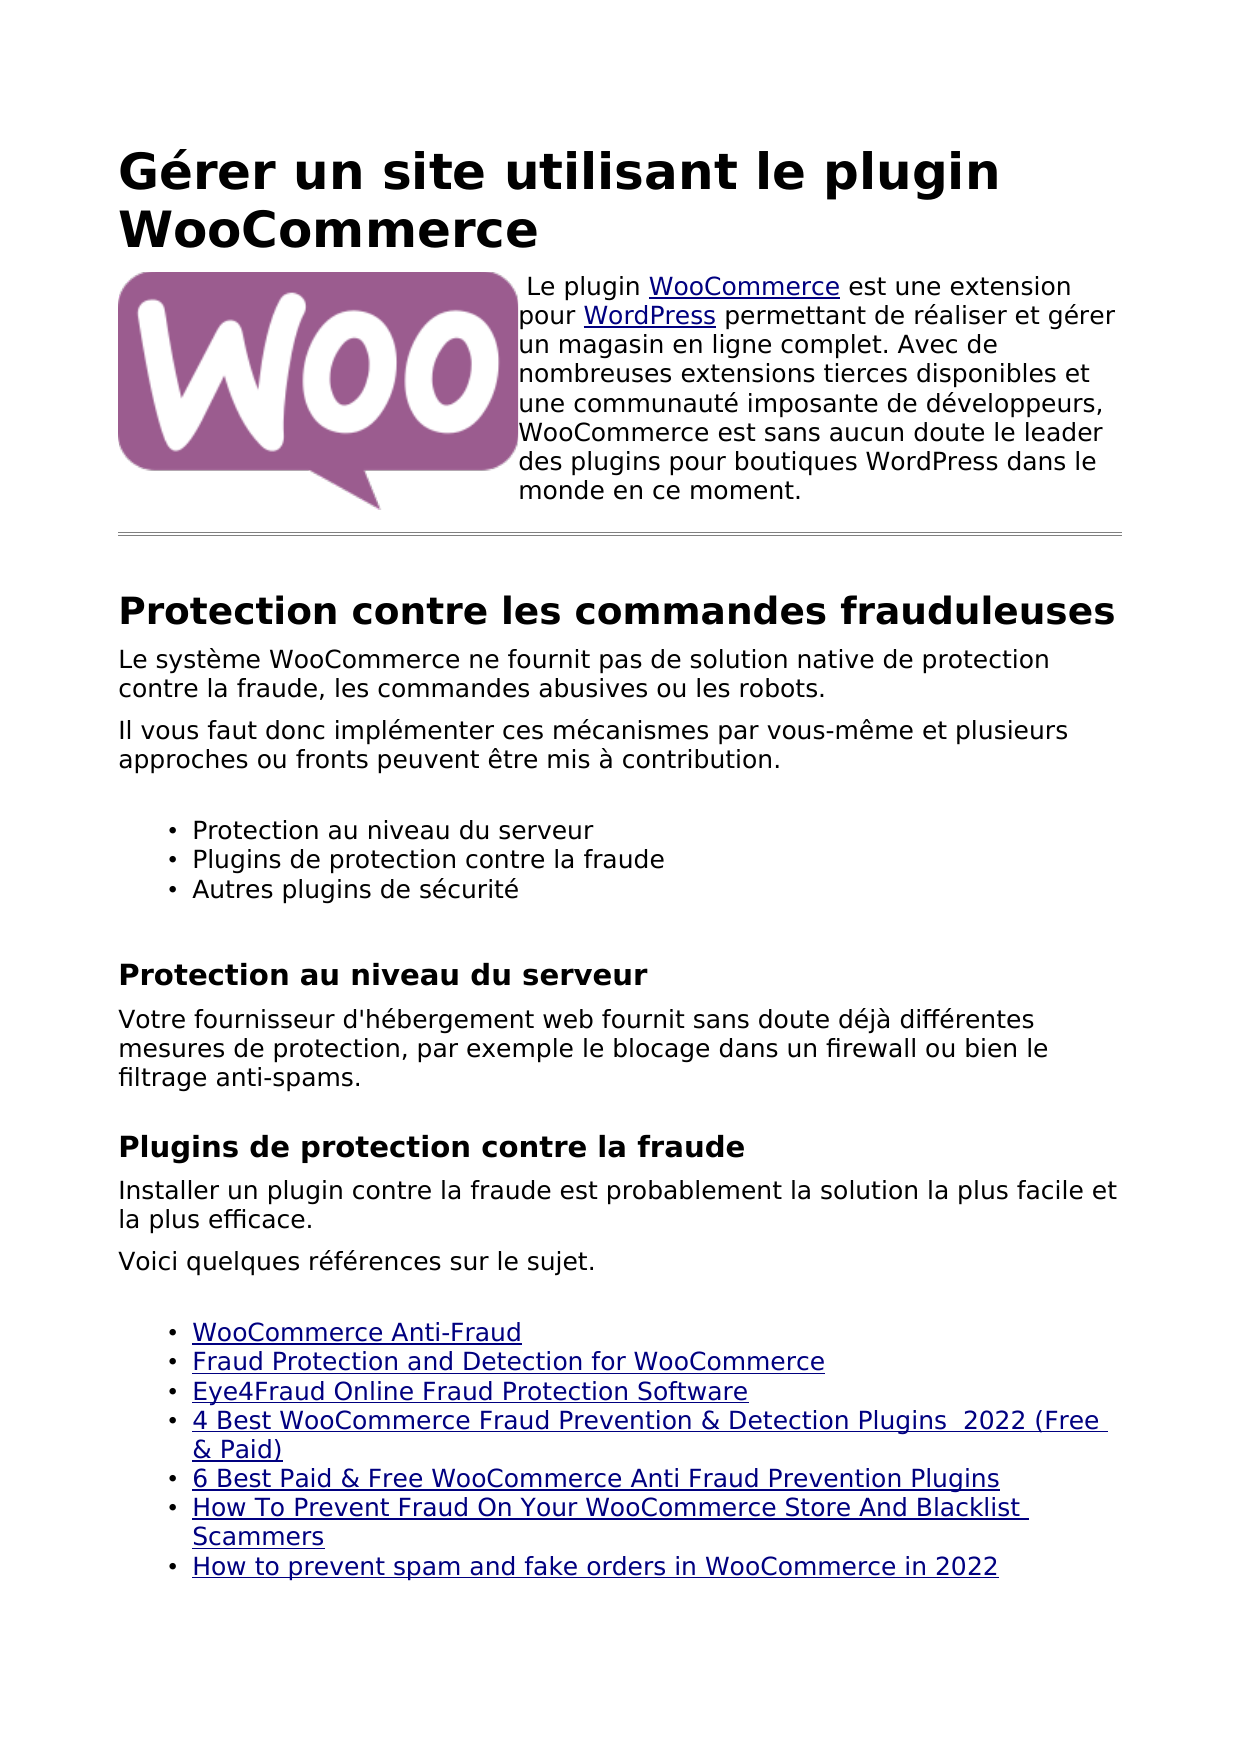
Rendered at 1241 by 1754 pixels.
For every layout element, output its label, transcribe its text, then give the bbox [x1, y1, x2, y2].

picture [118, 272, 519, 510]
text Il vous faut donc implémenter ces mécanismes par vous-même et plusieurs approches ou fronts peuvent être mis à contribution. [118, 716, 1122, 774]
list 4 Best WooCommerce Fraud Prevention & Detection Plugins 🕵️ 2022 (Free & Paid) [177, 1406, 1122, 1464]
list Fraud Protection and Detection for WooCommerce [177, 1348, 1122, 1377]
list Autres plugins de sécurité [177, 875, 1122, 904]
text Votre fournisseur d'hébergement web fournit sans doute déjà différentes mesures de protection, par exemple le blocage dans un firewall ou bien le filtrage anti-spams. [118, 1005, 1122, 1092]
text Voici quelques références sur le sujet. [118, 1247, 1122, 1276]
list Eye4Fraud Online Fraud Protection Software [177, 1377, 1122, 1406]
list 6 Best Paid & Free WooCommerce Anti Fraud Prevention Plugins [177, 1464, 1122, 1493]
subtitle Protection au niveau du serveur [118, 958, 1122, 992]
text Le système WooCommerce ne fournit pas de solution native de protection contre la fraude, les commandes abusives ou les robots. [118, 645, 1122, 704]
text Installer un plugin contre la fraude est probablement la solution la plus facile et la plus efficace. [118, 1176, 1122, 1235]
list How to prevent spam and fake orders in WooCommerce in 2022 [177, 1552, 1122, 1581]
text Le plugin WooCommerce est une extension pour WordPress permettant de réaliser et gérer un magasin en ligne complet. Avec de nombreuses extensions tierces disponibles et une communauté imposante de développeurs, WooCommerce est sans aucun doute le leader des plugins pour boutiques WordPress dans le monde en ce moment. [519, 272, 1122, 505]
list How To Prevent Fraud On Your WooCommerce Store And Blacklist Scammers [177, 1493, 1122, 1552]
subtitle Gérer un site utilisant le plugin WooCommerce [118, 143, 1122, 259]
list Protection au niveau du serveur [177, 817, 1122, 846]
subtitle Protection contre les commandes frauduleuses [118, 589, 1122, 633]
list Plugins de protection contre la fraude [177, 846, 1122, 875]
list WooCommerce Anti-Fraud [177, 1318, 1122, 1348]
subtitle Plugins de protection contre la fraude [118, 1130, 1122, 1164]
